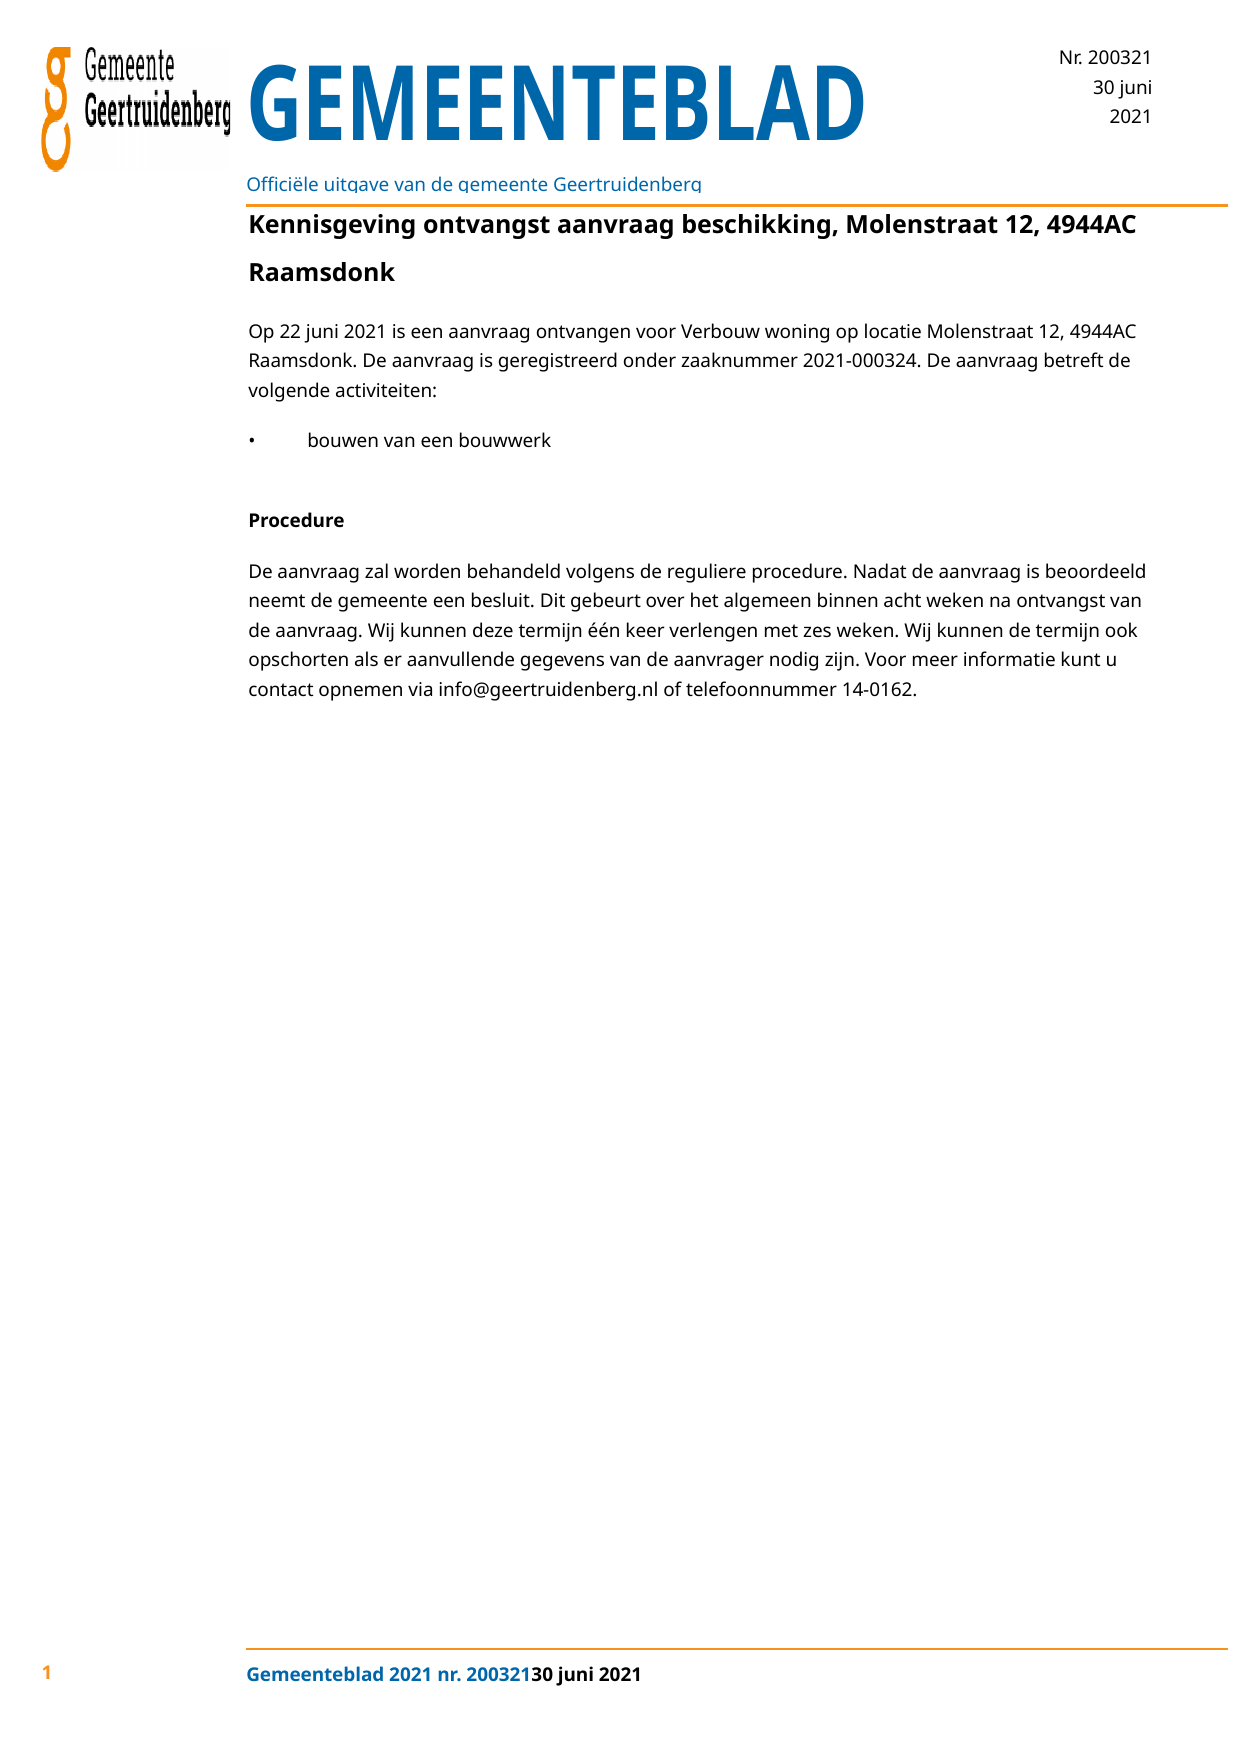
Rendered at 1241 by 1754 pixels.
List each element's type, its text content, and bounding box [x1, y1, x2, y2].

text Procedure [248, 507, 1152, 533]
text Op 22 juni 2021 is een aanvraag ontvangen voor Verbouw woning op locatie Molenstraat 12, 4944AC Raamsdonk. De aanvraag is geregistreerd onder zaaknummer 2021-000324. De aanvraag betreft de volgende activiteiten: [248, 318, 1152, 403]
list bouwen van een bouwwerk [248, 427, 1152, 453]
text Kennisgeving ontvangst aanvraag beschikking, Molenstraat 12, 4944AC Raamsdonk [248, 207, 1152, 288]
picture [41, 47, 231, 172]
text De aanvraag zal worden behandeld volgens de reguliere procedure. Nadat de aanvraag is beoordeeld neemt de gemeente een besluit. Dit gebeurt over het algemeen binnen acht weken na ontvangst van de aanvraag. Wij kunnen deze termijn één keer verlengen met zes weken. Wij kunnen de termijn ook opschorten als er aanvullende gegevens van de aanvrager nodig zijn. Voor meer informatie kunt u contact opnemen via info@geertruidenberg.nl of telefoonnummer 14-0162. [248, 558, 1152, 702]
